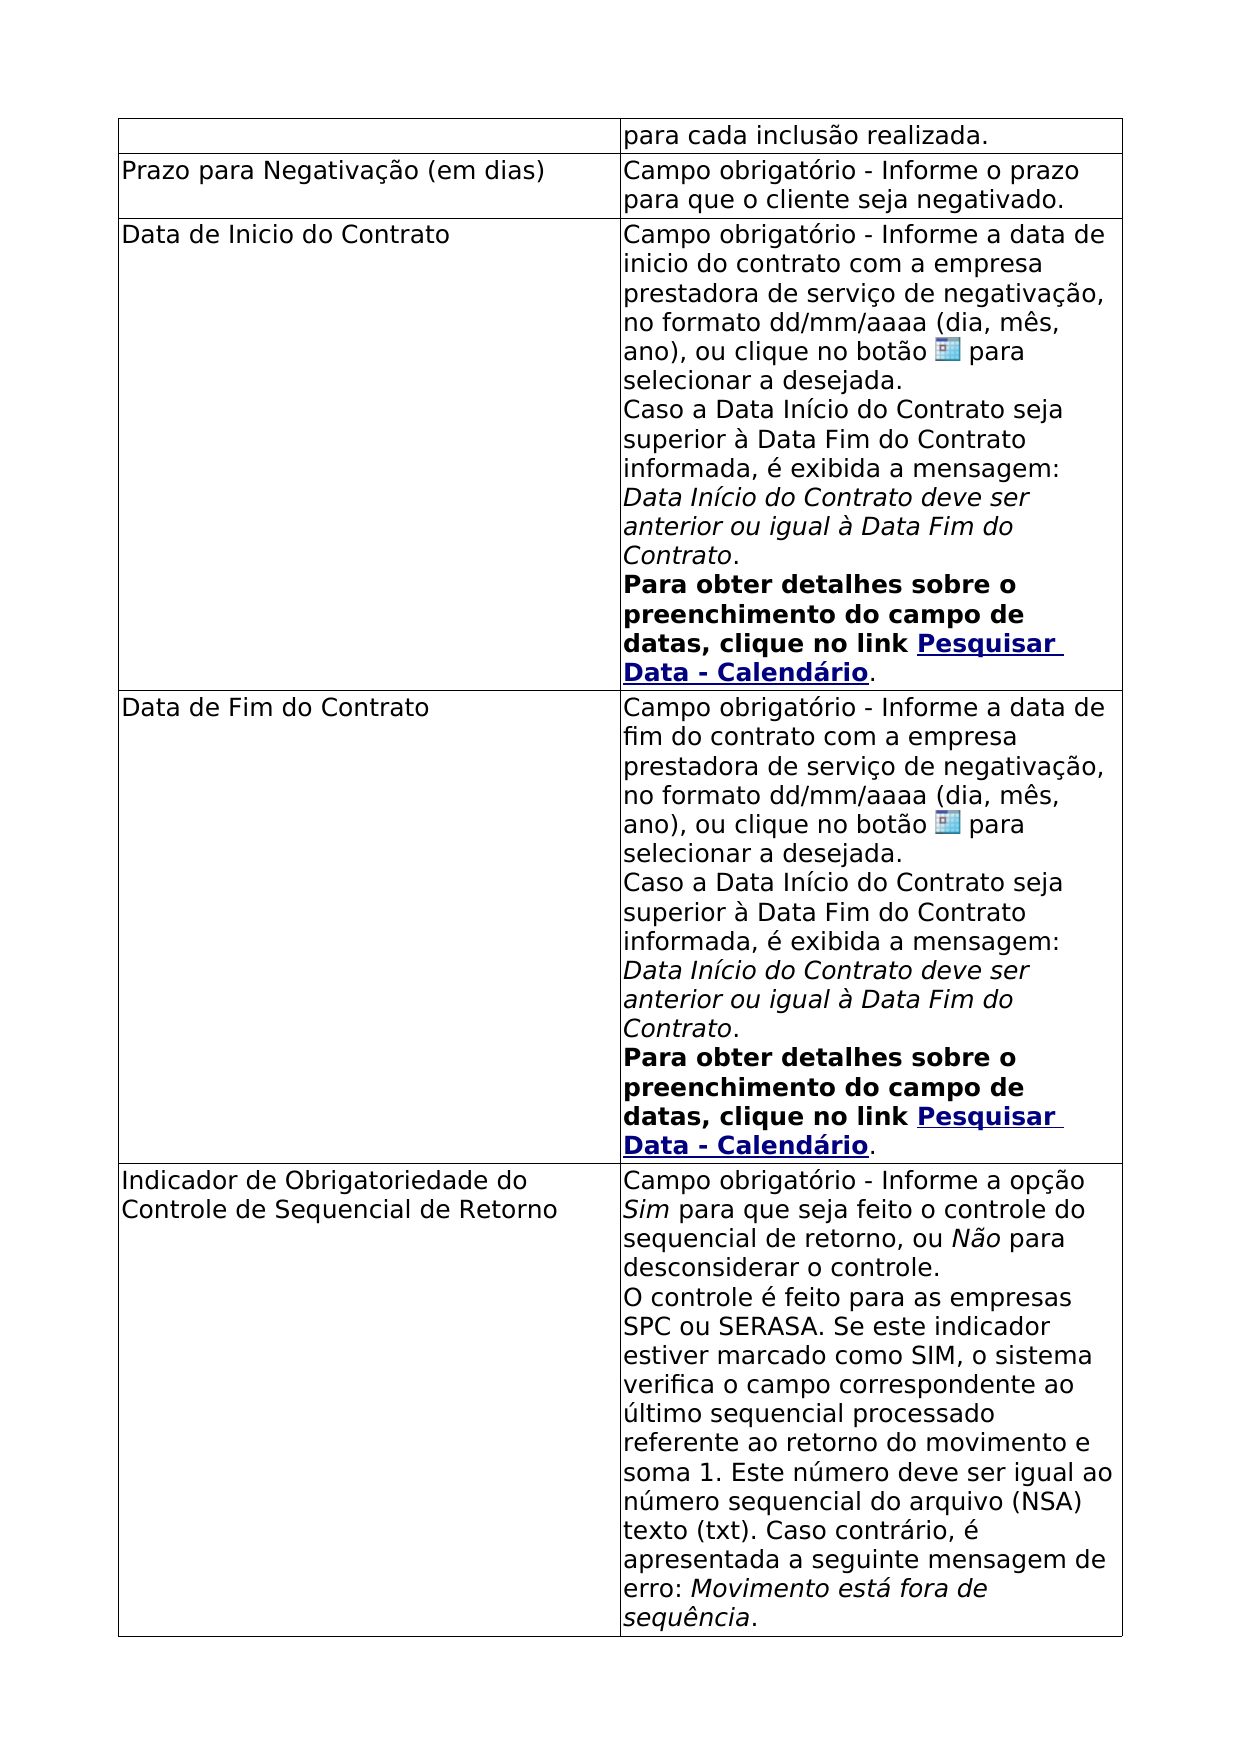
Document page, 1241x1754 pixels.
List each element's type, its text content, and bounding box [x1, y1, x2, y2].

table_cell Prazo para Negativação (em dias) [119, 154, 620, 217]
table_cell [119, 119, 620, 153]
table_cell Data de Fim do Contrato [119, 691, 620, 1163]
picture [935, 810, 961, 834]
table_cell Data de Inicio do Contrato [119, 219, 620, 690]
table_cell para cada inclusão realizada. [621, 119, 1122, 153]
table_cell Campo obrigatório - Informe a data de inicio do contrato com a empresa prestadora de serviço de negativação, no formato dd/mm/aaaa (dia, mês, ano), ou clique no botão para selecionar a desejada. Caso a Data Início do Contrato seja superior à Data Fim do Contrato informada, é exibida a mensagem: Data Início do Contrato deve ser anterior ou igual à Data Fim do Contrato. Para obter detalhes sobre o preenchimento do campo de datas, clique no link Pesquisar Data - Calendário. [621, 219, 1122, 690]
table_cell Indicador de Obrigatoriedade do Controle de Sequencial de Retorno [119, 1164, 620, 1636]
table_cell Campo obrigatório - Informe a opção Sim para que seja feito o controle do sequencial de retorno, ou Não para desconsiderar o controle. O controle é feito para as empresas SPC ou SERASA. Se este indicador estiver marcado como SIM, o sistema verifica o campo correspondente ao último sequencial processado referente ao retorno do movimento e soma 1. Este número deve ser igual ao número sequencial do arquivo (NSA) texto (txt). Caso contrário, é apresentada a seguinte mensagem de erro: Movimento está fora de sequência. [621, 1164, 1122, 1636]
table_cell Campo obrigatório - Informe a data de fim do contrato com a empresa prestadora de serviço de negativação, no formato dd/mm/aaaa (dia, mês, ano), ou clique no botão para selecionar a desejada. Caso a Data Início do Contrato seja superior à Data Fim do Contrato informada, é exibida a mensagem: Data Início do Contrato deve ser anterior ou igual à Data Fim do Contrato. Para obter detalhes sobre o preenchimento do campo de datas, clique no link Pesquisar Data - Calendário. [621, 691, 1122, 1163]
picture [935, 337, 961, 361]
table_cell Campo obrigatório - Informe o prazo para que o cliente seja negativado. [621, 154, 1122, 217]
